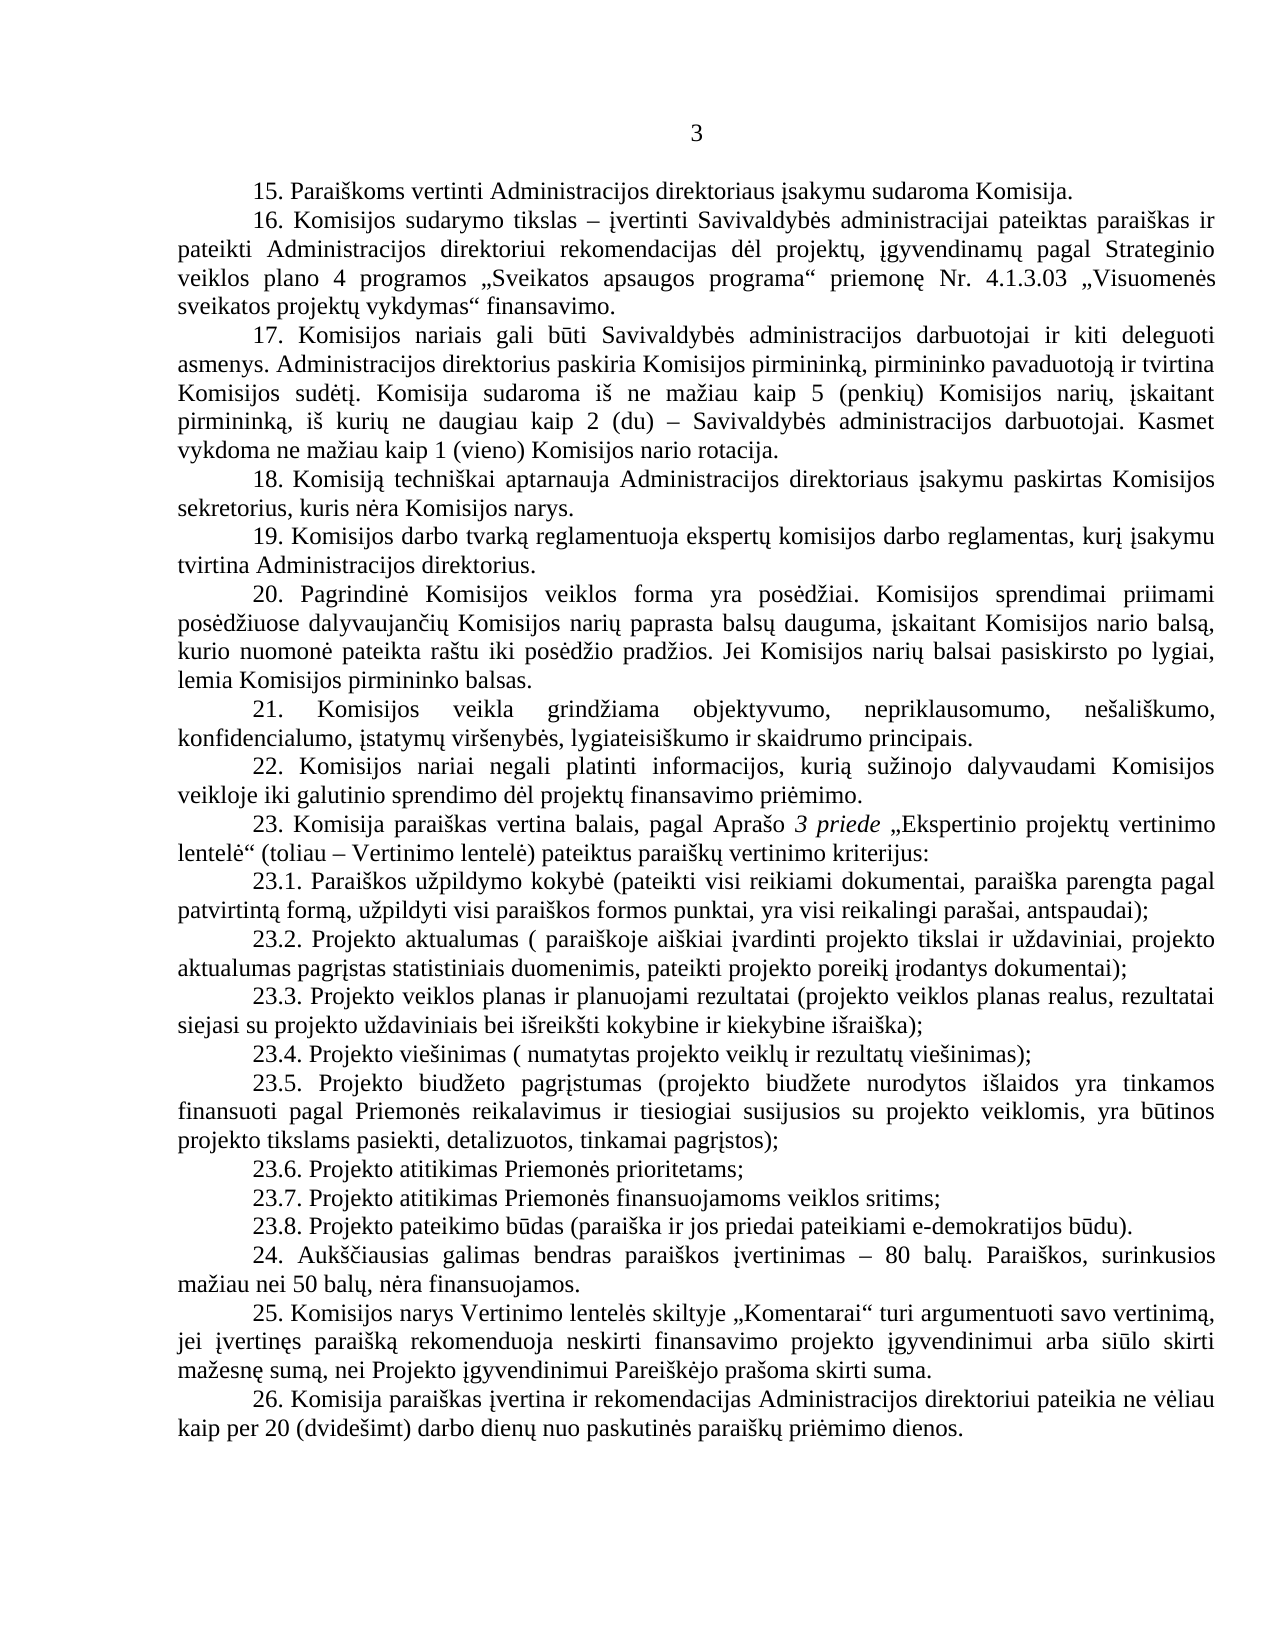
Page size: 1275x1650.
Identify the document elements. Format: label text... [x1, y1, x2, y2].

text 23.8. Projekto pateikimo būdas (paraiška ir jos priedai pateikiami e-demokratijos būdu). [177, 1211, 1216, 1240]
text 23.6. Projekto atitikimas Priemonės prioritetams; [177, 1154, 1216, 1183]
text 26. Komisija paraiškas įvertina ir rekomendacijas Administracijos direktoriui pateikia ne vėliau kaip per 20 (dvidešimt) darbo dienų nuo paskutinės paraiškų priėmimo dienos. [177, 1384, 1216, 1441]
text 19. Komisijos darbo tvarką reglamentuoja ekspertų komisijos darbo reglamentas, kurį įsakymu tvirtina Administracijos direktorius. [177, 521, 1216, 579]
text 16. Komisijos sudarymo tikslas – įvertinti Savivaldybės administracijai pateiktas paraiškas ir pateikti Administracijos direktoriui rekomendacijas dėl projektų, įgyvendinamų pagal Strateginio veiklos plano 4 programos „Sveikatos apsaugos programa“ priemonę Nr. 4.1.3.03 „Visuomenės sveikatos projektų vykdymas“ finansavimo. [177, 205, 1216, 320]
text 23.3. Projekto veiklos planas ir planuojami rezultatai (projekto veiklos planas realus, rezultatai siejasi su projekto uždaviniais bei išreikšti kokybine ir kiekybine išraiška); [177, 981, 1216, 1039]
text 17. Komisijos nariais gali būti Savivaldybės administracijos darbuotojai ir kiti deleguoti asmenys. Administracijos direktorius paskiria Komisijos pirmininką, pirmininko pavaduotoją ir tvirtina Komisijos sudėtį. Komisija sudaroma iš ne mažiau kaip 5 (penkių) Komisijos narių, įskaitant pirmininką, iš kurių ne daugiau kaip 2 (du) – Savivaldybės administracijos darbuotojai. Kasmet vykdoma ne mažiau kaip 1 (vieno) Komisijos nario rotacija. [177, 320, 1216, 464]
text 24. Aukščiausias galimas bendras paraiškos įvertinimas – 80 balų. Paraiškos, surinkusios mažiau nei 50 balų, nėra finansuojamos. [177, 1240, 1216, 1298]
text 20. Pagrindinė Komisijos veiklos forma yra posėdžiai. Komisijos sprendimai priimami posėdžiuose dalyvaujančių Komisijos narių paprasta balsų dauguma, įskaitant Komisijos nario balsą, kurio nuomonė pateikta raštu iki posėdžio pradžios. Jei Komisijos narių balsai pasiskirsto po lygiai, lemia Komisijos pirmininko balsas. [177, 579, 1216, 694]
text 23.5. Projekto biudžeto pagrįstumas (projekto biudžete nurodytos išlaidos yra tinkamos finansuoti pagal Priemonės reikalavimus ir tiesiogiai susijusios su projekto veiklomis, yra būtinos projekto tikslams pasiekti, detalizuotos, tinkamai pagrįstos); [177, 1068, 1216, 1154]
text 22. Komisijos nariai negali platinti informacijos, kurią sužinojo dalyvaudami Komisijos veikloje iki galutinio sprendimo dėl projektų finansavimo priėmimo. [177, 751, 1216, 809]
text 23.2. Projekto aktualumas ( paraiškoje aiškiai įvardinti projekto tikslai ir uždaviniai, projekto aktualumas pagrįstas statistiniais duomenimis, pateikti projekto poreikį įrodantys dokumentai); [177, 924, 1216, 981]
text 18. Komisiją techniškai aptarnauja Administracijos direktoriaus įsakymu paskirtas Komisijos sekretorius, kuris nėra Komisijos narys. [177, 464, 1216, 521]
text 25. Komisijos narys Vertinimo lentelės skiltyje „Komentarai“ turi argumentuoti savo vertinimą, jei įvertinęs paraišką rekomenduoja neskirti finansavimo projekto įgyvendinimui arba siūlo skirti mažesnę sumą, nei Projekto įgyvendinimui Pareiškėjo prašoma skirti suma. [177, 1298, 1216, 1384]
text 23.4. Projekto viešinimas ( numatytas projekto veiklų ir rezultatų viešinimas); [177, 1039, 1216, 1068]
text 21. Komisijos veikla grindžiama objektyvumo, nepriklausomumo, nešališkumo, konfidencialumo, įstatymų viršenybės, lygiateisiškumo ir skaidrumo principais. [177, 694, 1216, 751]
text 23.7. Projekto atitikimas Priemonės finansuojamoms veiklos sritims; [177, 1183, 1216, 1211]
text 15. Paraiškoms vertinti Administracijos direktoriaus įsakymu sudaroma Komisija. [177, 176, 1216, 205]
text 23.1. Paraiškos užpildymo kokybė (pateikti visi reikiami dokumentai, paraiška parengta pagal patvirtintą formą, užpildyti visi paraiškos formos punktai, yra visi reikalingi parašai, antspaudai); [177, 866, 1216, 924]
text 23. Komisija paraiškas vertina balais, pagal Aprašo 3 priede „Ekspertinio projektų vertinimo lentelė“ (toliau – Vertinimo lentelė) pateiktus paraiškų vertinimo kriterijus: [177, 809, 1216, 866]
